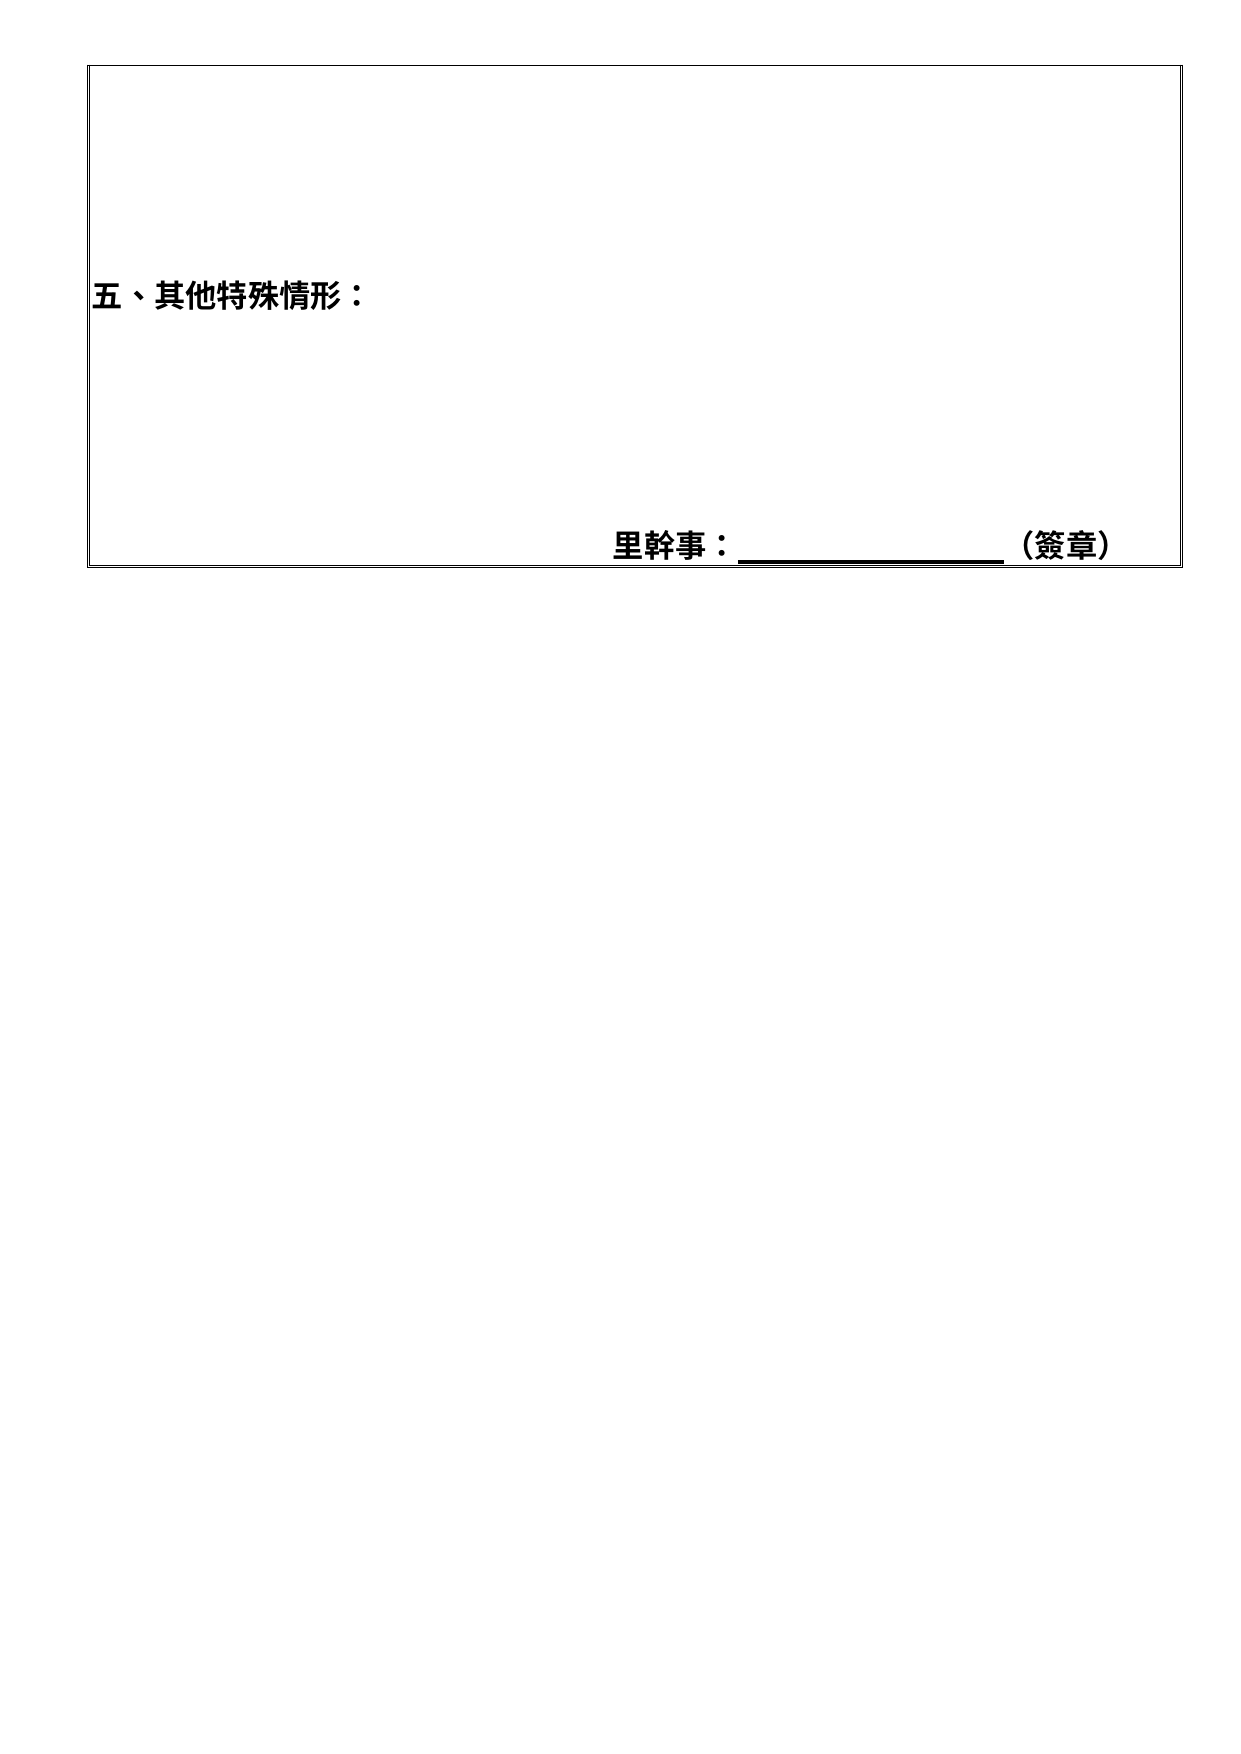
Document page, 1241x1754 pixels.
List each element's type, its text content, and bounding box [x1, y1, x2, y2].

table_cell 五、其他特殊情形： 里幹事： （簽章） [90, 66, 1180, 564]
